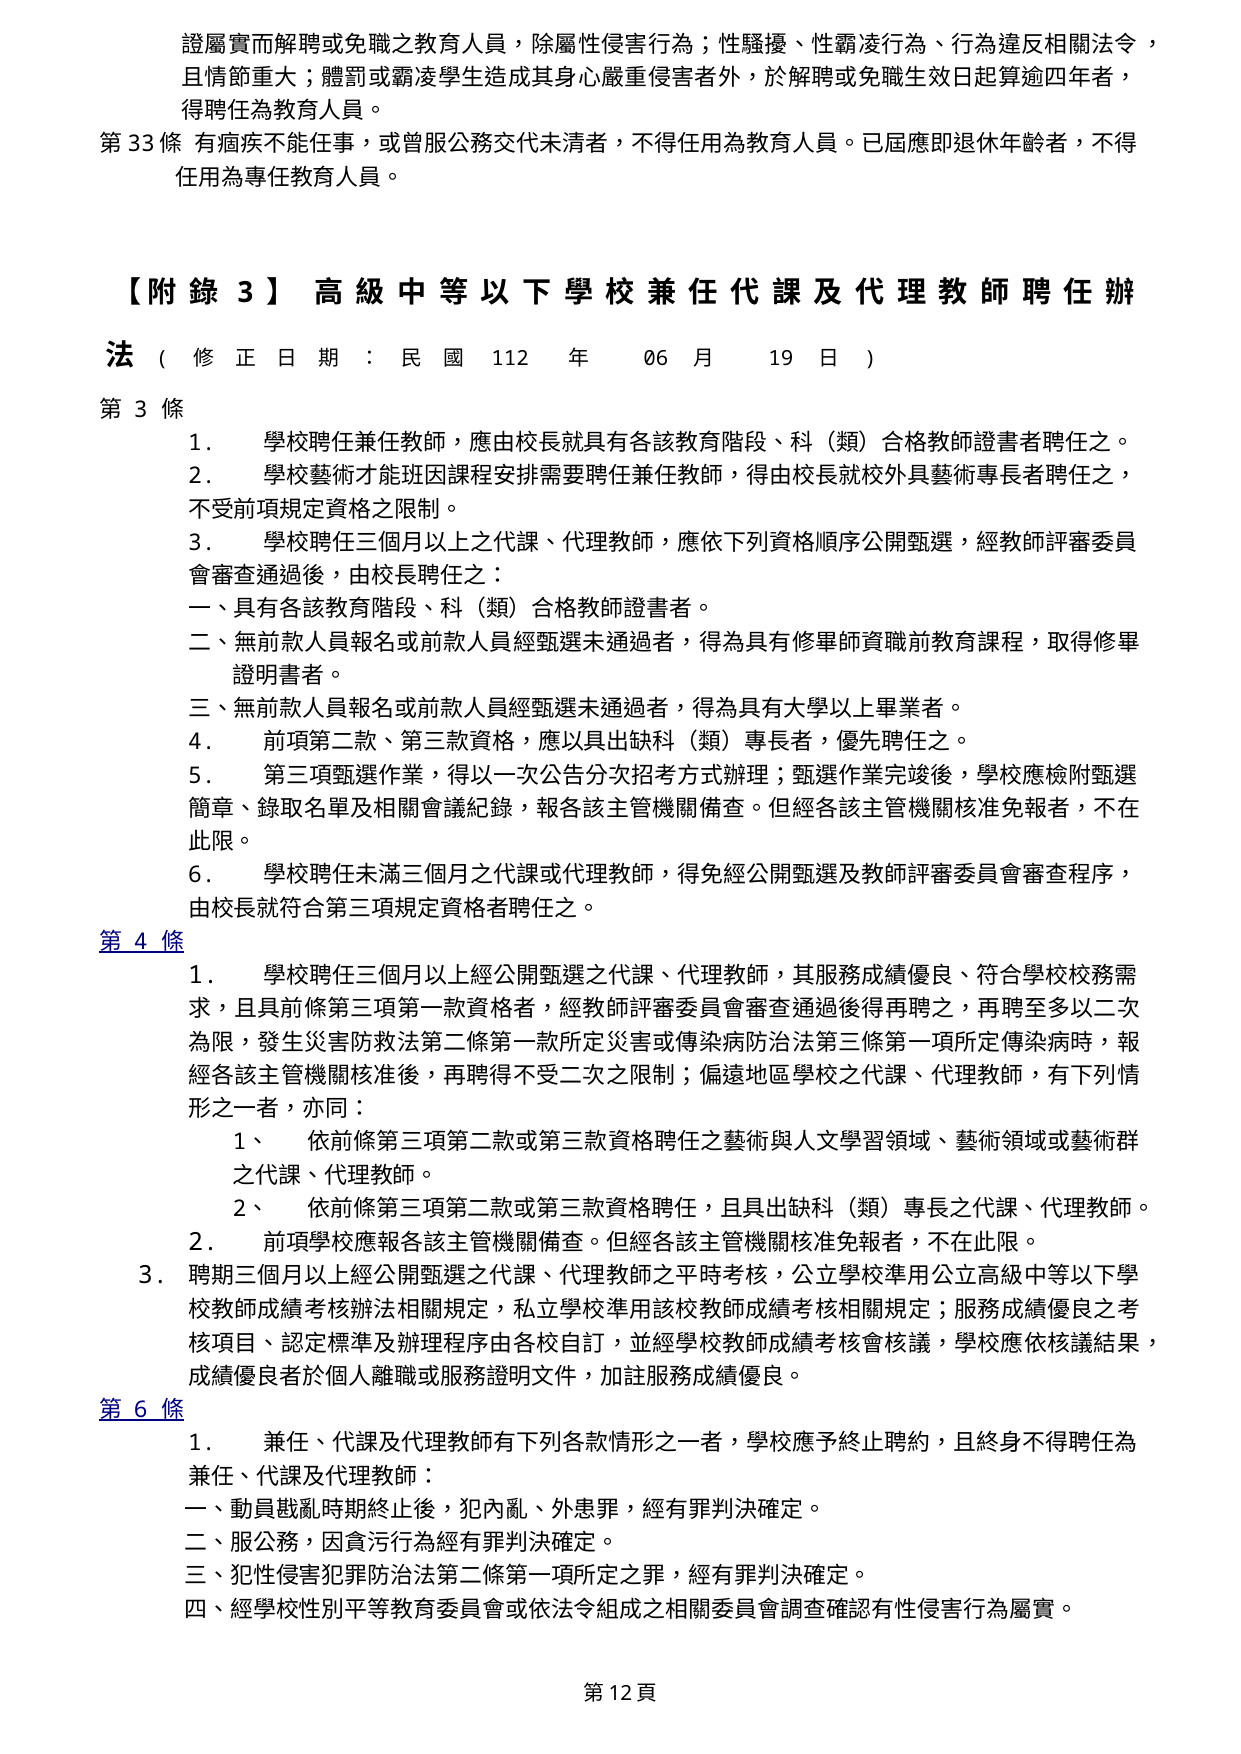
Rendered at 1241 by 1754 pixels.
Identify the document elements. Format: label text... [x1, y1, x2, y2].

text 四、經學校性別平等教育委員會或依法令組成之相關委員會調查確認有性侵害行為屬實。 [184, 1591, 1141, 1624]
text 【附錄3】高級中等以下學校兼任代課及代理教師聘任辦法(修正日期：民國112 年 06 月 19 日) [99, 248, 1155, 373]
list 依前條第三項第二款或第三款資格聘任之藝術與人文學習領域、藝術領域或藝術群之代課、代理教師。 [232, 1123, 1141, 1190]
list 本條例中華民國一百零三年一月三日修正之條文施行前，因行為不檢有損師道，經有關機關查證屬實而解聘或免職之教育人員，除屬性侵害行為；性騷擾、性霸凌行為、行為違反相關法令，且情節重大；體罰或霸凌學生造成其身心嚴重侵害者外，於解聘或免職生效日起算逾四年者，得聘任為教育人員。 [144, 25, 1141, 125]
text 第 6 條 [99, 1391, 1115, 1424]
list 前項學校應報各該主管機關備查。但經各該主管機關核准免報者，不在此限。 [188, 1223, 1141, 1257]
list 第三項甄選作業，得以一次公告分次招考方式辦理；甄選作業完竣後，學校應檢附甄選簡章、錄取名單及相關會議紀錄，報各該主管機關備查。但經各該主管機關核准免報者，不在此限。 [188, 757, 1141, 856]
text 三、無前款人員報名或前款人員經甄選未通過者，得為具有大學以上畢業者。 [188, 690, 1141, 723]
list 學校聘任未滿三個月之代課或代理教師，得免經公開甄選及教師評審委員會審查程序，由校長就符合第三項規定資格者聘任之。 [188, 856, 1141, 923]
list 前項第二款、第三款資格，應以具出缺科（類）專長者，優先聘任之。 [188, 723, 1141, 757]
text 第 4 條 [99, 923, 1072, 956]
list 學校聘任兼任教師，應由校長就具有各該教育階段、科（類）合格教師證書者聘任之。 [188, 424, 1141, 457]
text 第 3 條 [99, 391, 1141, 424]
list 兼任、代課及代理教師有下列各款情形之一者，學校應予終止聘約，且終身不得聘任為兼任、代課及代理教師： [188, 1424, 1141, 1491]
list 依前條第三項第二款或第三款資格聘任，且具出缺科（類）專長之代課、代理教師。 [232, 1190, 1141, 1223]
list 學校聘任三個月以上經公開甄選之代課、代理教師，其服務成績優良、符合學校校務需求，且具前條第三項第一款資格者，經教師評審委員會審查通過後得再聘之，再聘至多以二次為限，發生災害防救法第二條第一款所定災害或傳染病防治法第三條第一項所定傳染病時，報經各該主管機關核准後，再聘得不受二次之限制；偏遠地區學校之代課、代理教師，有下列情形之一者，亦同： [188, 956, 1141, 1123]
text 一、具有各該教育階段、科（類）合格教師證書者。 [188, 590, 1141, 623]
text 二、服公務，因貪污行為經有罪判決確定。 [184, 1524, 1141, 1557]
text 二、無前款人員報名或前款人員經甄選未通過者，得為具有修畢師資職前教育課程，取得修畢證明書者。 [188, 623, 1141, 690]
list 學校聘任三個月以上之代課、代理教師，應依下列資格順序公開甄選，經教師評審委員會審查通過後，由校長聘任之： [188, 524, 1141, 590]
list 學校藝術才能班因課程安排需要聘任兼任教師，得由校長就校外具藝術專長者聘任之，不受前項規定資格之限制。 [188, 457, 1141, 524]
text 三、犯性侵害犯罪防治法第二條第一項所定之罪，經有罪判決確定。 [184, 1557, 1141, 1591]
list 聘期三個月以上經公開甄選之代課、代理教師之平時考核，公立學校準用公立高級中等以下學校教師成績考核辦法相關規定，私立學校準用該校教師成績考核相關規定；服務成績優良之考核項目、認定標準及辦理程序由各校自訂，並經學校教師成績考核會核議，學校應依核議結果，成績優良者於個人離職或服務證明文件，加註服務成績優良。 [138, 1257, 1141, 1391]
text 第33條 有痼疾不能任事，或曾服公務交代未清者，不得任用為教育人員。已屆應即退休年齡者，不得任用為專任教育人員。 [99, 125, 1141, 192]
text 一、動員戡亂時期終止後，犯內亂、外患罪，經有罪判決確定。 [184, 1491, 1141, 1524]
